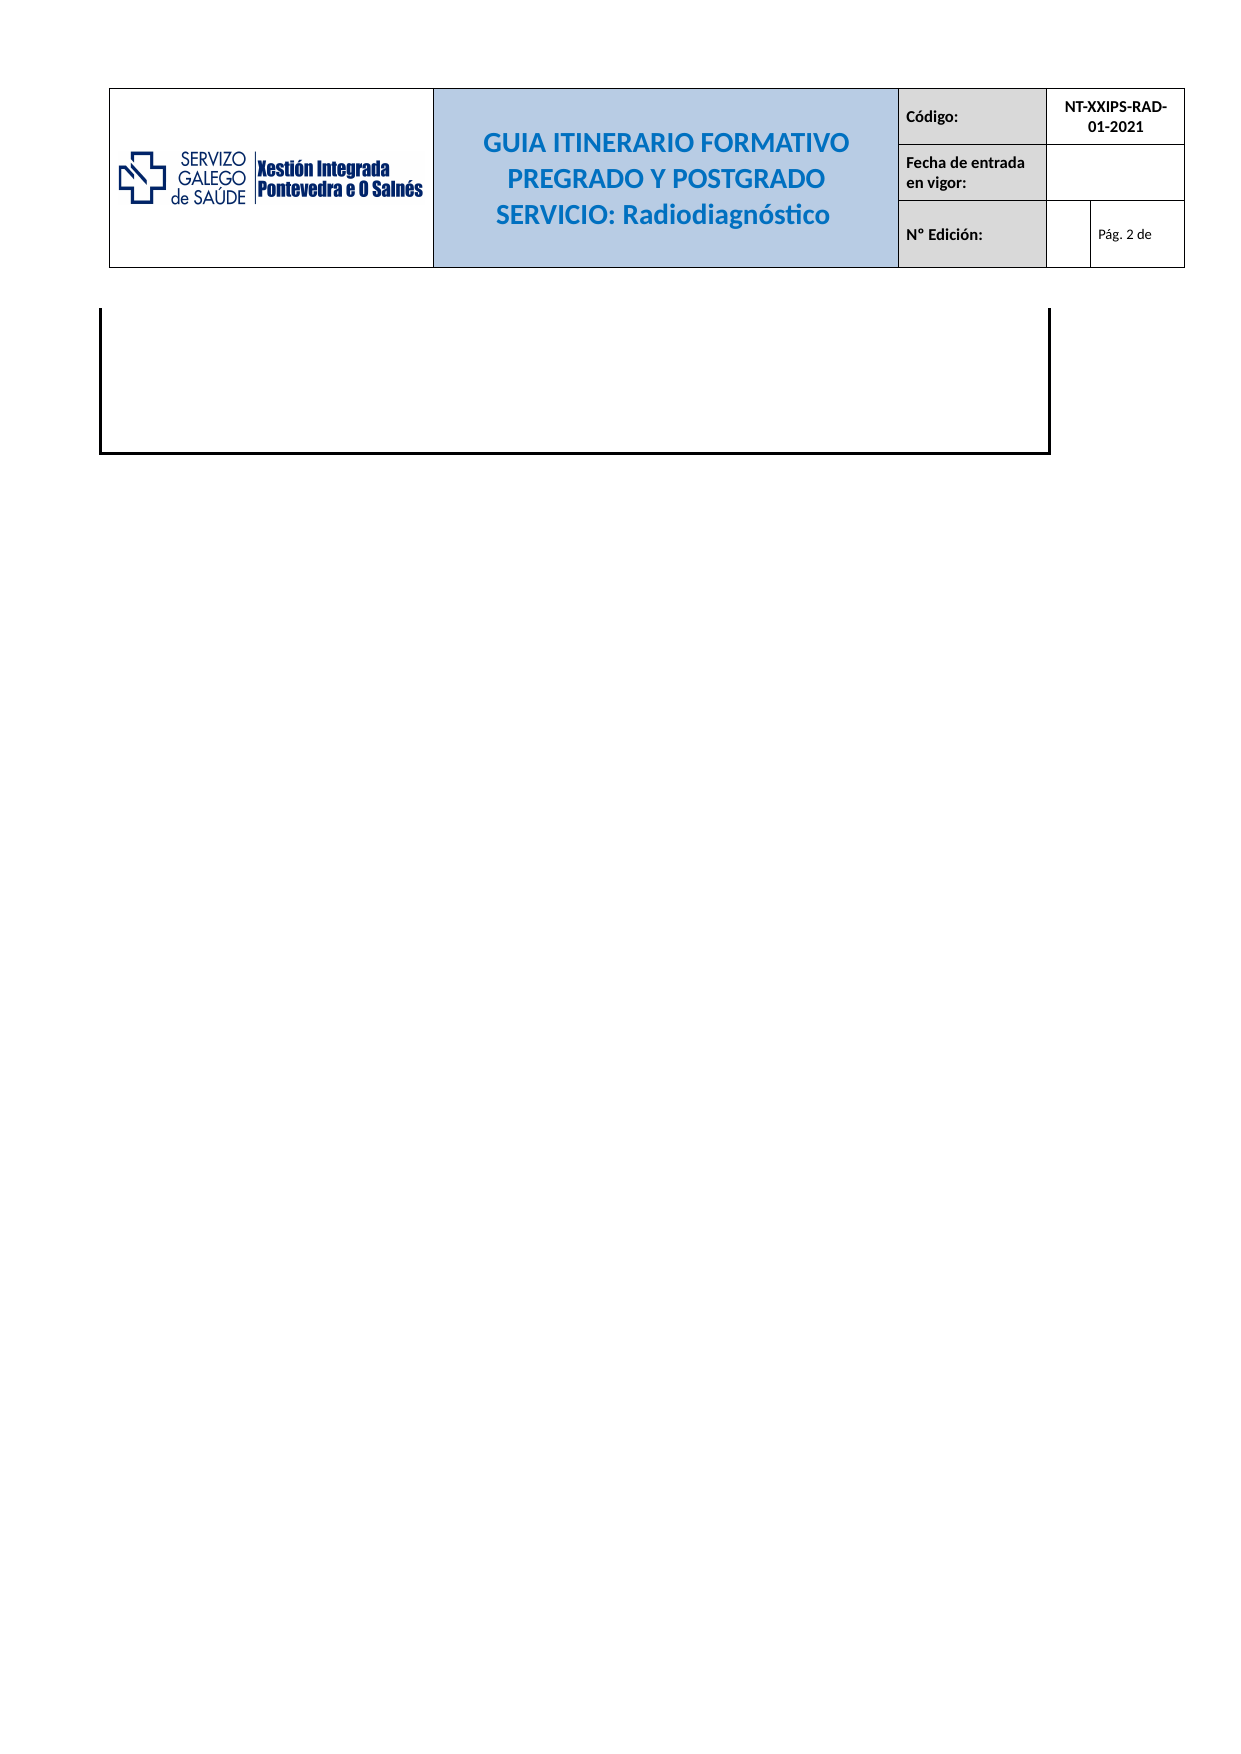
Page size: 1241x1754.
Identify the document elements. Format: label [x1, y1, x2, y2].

table_cell [102, 308, 162, 337]
table_cell [740, 366, 1048, 394]
table_cell [162, 366, 311, 394]
table_cell [311, 308, 740, 337]
table_cell [740, 423, 1048, 452]
table_cell [311, 366, 740, 394]
table_cell [102, 423, 162, 452]
table_cell [162, 423, 311, 452]
table_cell [162, 308, 311, 337]
table_cell [102, 395, 162, 423]
table_cell [162, 395, 311, 423]
table_cell [102, 337, 162, 366]
table_cell [102, 366, 162, 394]
table_cell [740, 395, 1048, 423]
table_cell [740, 337, 1048, 366]
table_cell [311, 395, 740, 423]
picture [118, 151, 425, 205]
table_cell [311, 423, 740, 452]
table_cell [162, 337, 311, 366]
table_cell [311, 337, 740, 366]
table_cell [740, 308, 1048, 337]
